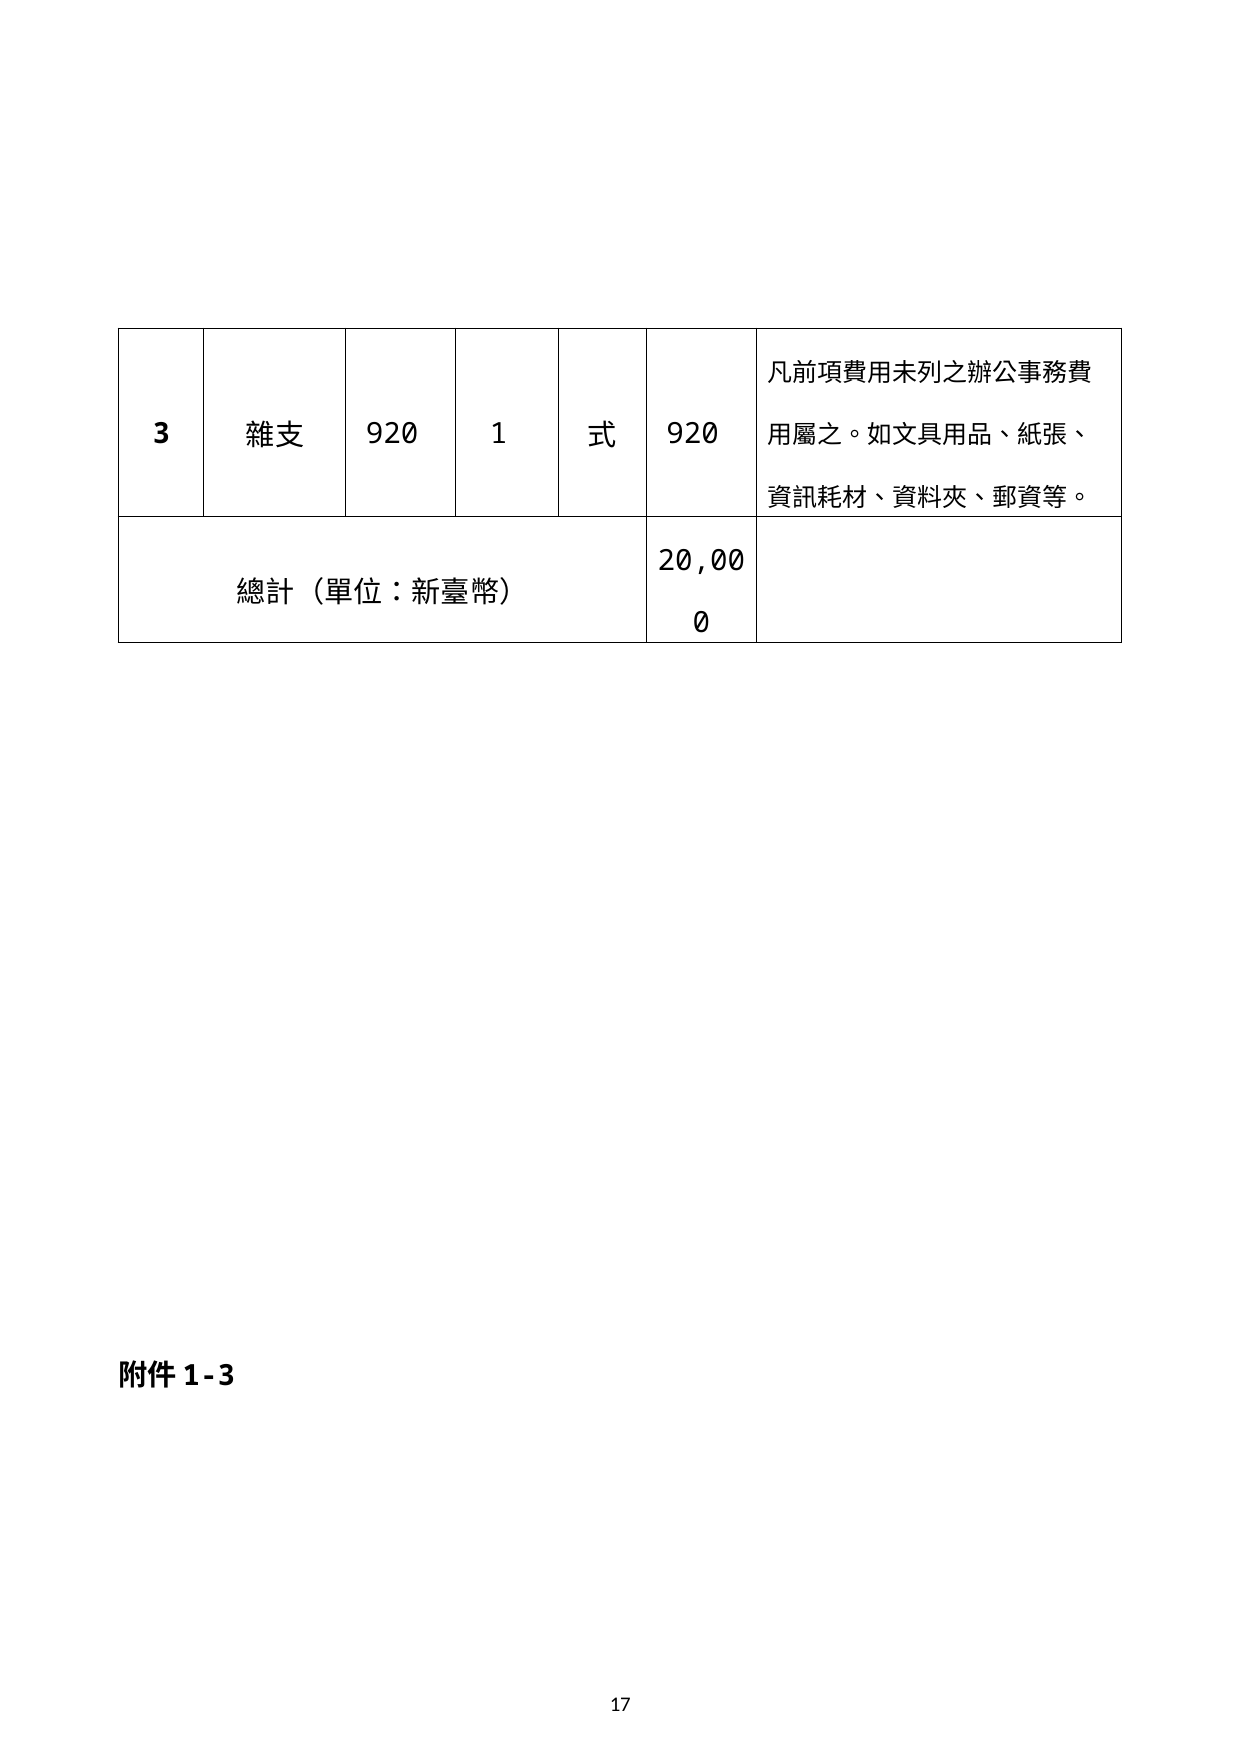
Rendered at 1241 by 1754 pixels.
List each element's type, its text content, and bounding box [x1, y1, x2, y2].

table_cell 920 [346, 329, 455, 516]
table_cell 總計（單位：新臺幣） [119, 517, 646, 642]
table_cell 3 [119, 329, 203, 516]
table_cell 凡前項費用未列之辦公事務費用屬之。如文具用品、紙張、資訊耗材、資料夾、郵資等。 [757, 329, 1121, 516]
table_cell [453, 643, 787, 706]
table_cell [118, 643, 452, 706]
table_cell 式 [559, 329, 646, 516]
table_cell 20,000 [647, 517, 756, 642]
table_cell 1 [456, 329, 558, 516]
table_cell [787, 643, 1121, 706]
text 附件1-3 [118, 1331, 1122, 1393]
table_cell [757, 517, 1121, 642]
table_cell 雜支 [204, 329, 345, 516]
table_cell 920 [647, 329, 756, 516]
